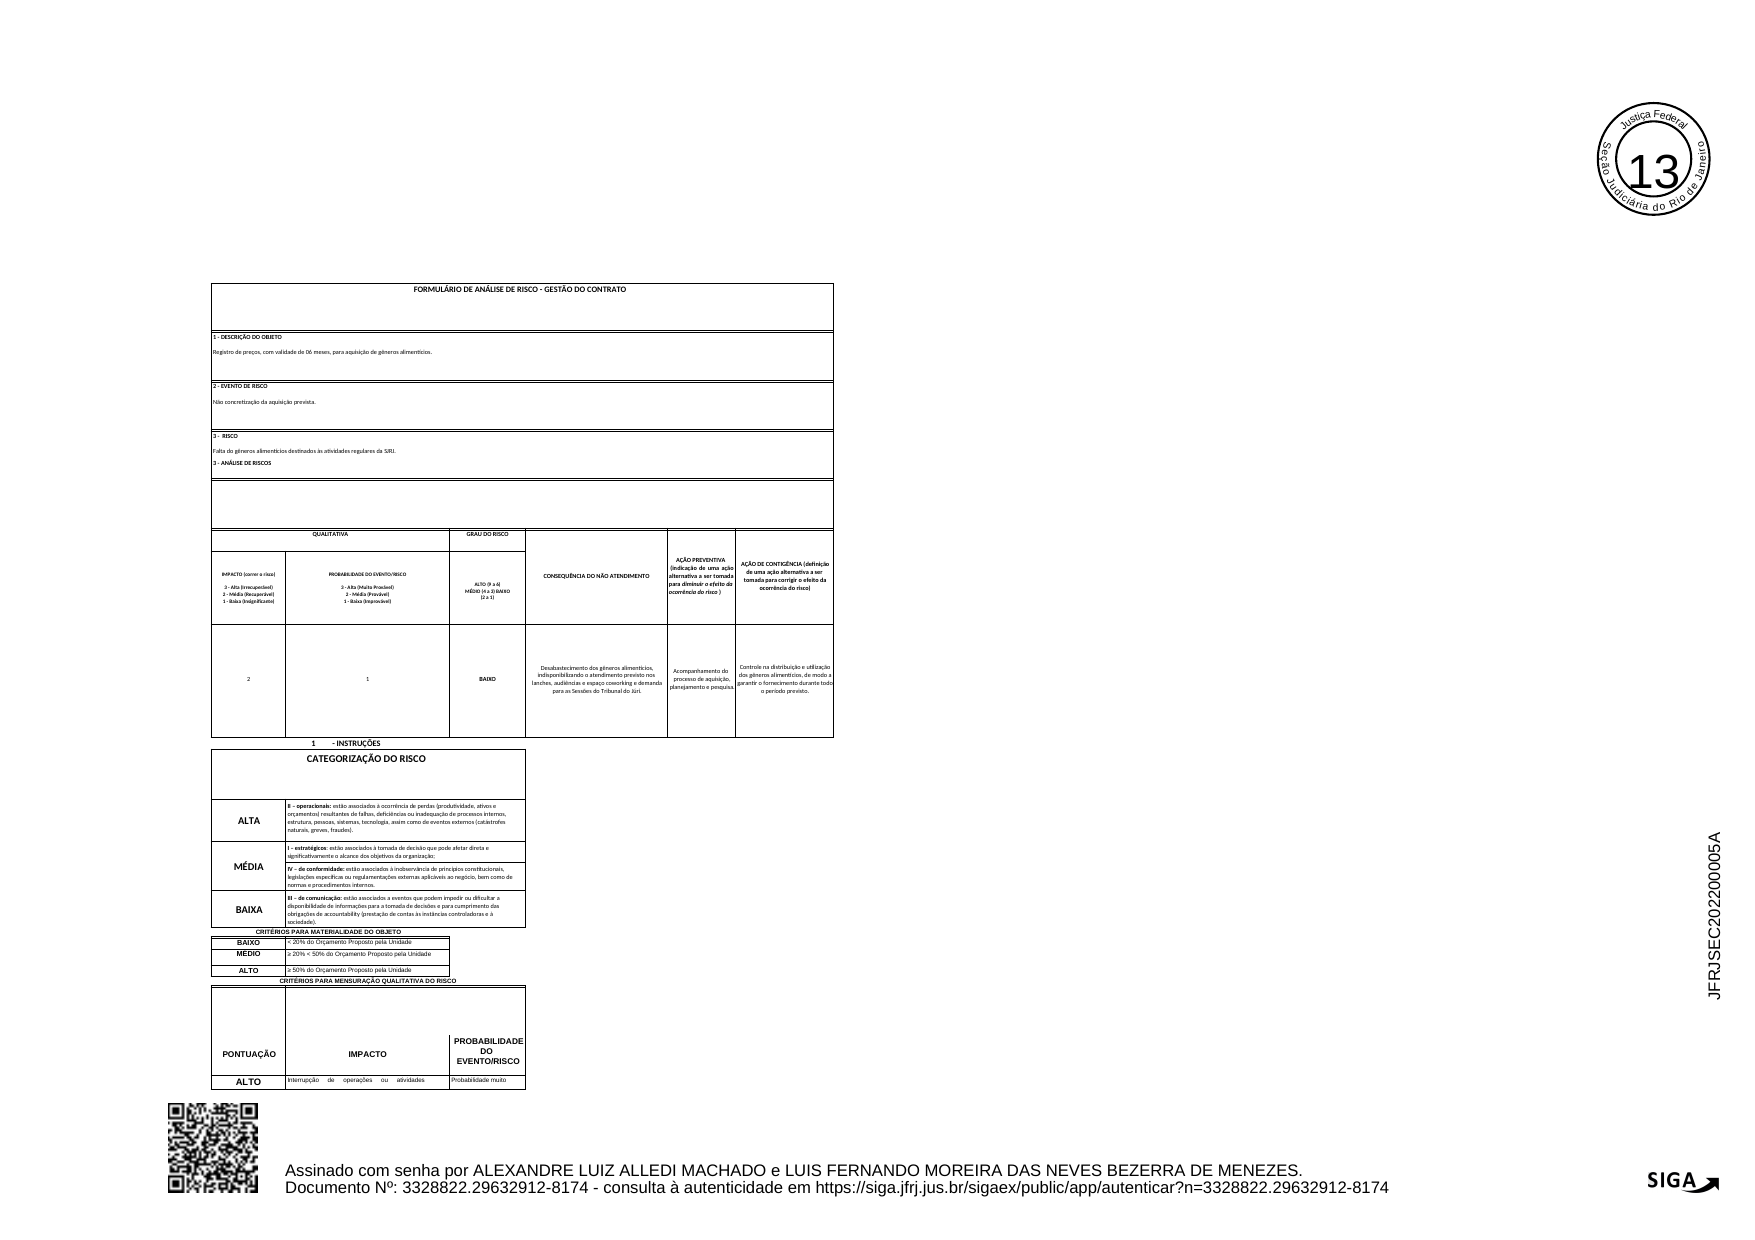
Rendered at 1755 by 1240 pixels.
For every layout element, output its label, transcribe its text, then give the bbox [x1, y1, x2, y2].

table_cell Controle na distribuição e utilização dos gêneros alimentícios, de modo a garantir o fornecimento durante todo o período previsto. [736, 625, 833, 737]
table_cell [735, 481, 833, 528]
table_cell [735, 333, 833, 379]
table_cell III – de comunicação: estão associados a eventos que podem impedir ou dificultar a disponibilidade de informações para a tomada de decisões e para cumprimento das obrigações de accountability (prestação de contas às instâncias controladoras e à sociedade). [286, 891, 525, 927]
table_cell Desabastecimento dos gêneros alimentícios, indisponibilizando o atendimento previsto nos lanches, audiências e espaço coworking e demanda para as Sessões do Tribunal do Júri. [526, 625, 667, 737]
table_header [212, 750, 285, 798]
table_cell II – operacionais: estão associados à ocorrência de perdas (produtividade, ativos e orçamentos) resultantes de falhas, deficiências ou inadequação de processos internos, estrutura, pessoas, sistemas, tecnologia, assim como de eventos externos (catástrofes naturais, greves, fraudes). [286, 800, 525, 841]
text 1 - INSTRUÇÕES [311, 738, 1604, 748]
table_cell Probabilidade muito [450, 1076, 525, 1088]
table_cell PROBABILIDADE DO EVENTO/RISCO [450, 1035, 525, 1075]
table_cell ≥ 20% < 50% do Orçamento Proposto pela Unidade [286, 950, 449, 965]
table_header < 20% do Orçamento Proposto pela Unidade [286, 939, 449, 949]
table_cell IMPACTO (correr o risco) 3 - Alta (Irrecuperável) 2 - Média (Recuperável) 1 - Baixa (Insignificante) [212, 552, 285, 623]
text CRITÉRIOS PARA MATERIALIDADE DO OBJETO [256, 928, 1604, 935]
table_cell 1 [286, 625, 449, 737]
table_cell AÇÃO PREVENTIVA (indicação de uma ação alternativa a ser tomada para diminuir o efeito da ocorrência do risco ) [668, 531, 735, 623]
table_cell BAIXO [450, 625, 525, 737]
table_cell [667, 333, 735, 379]
table_cell ≥ 50% do Orçamento Proposto pela Unidade [286, 966, 449, 976]
table_cell I – estratégicos: estão associados à tomada de decisão que pode afetar direta e significativamente o alcance dos objetivos da organização; [286, 842, 525, 861]
table_cell ALTO [212, 1076, 285, 1088]
text CRITÉRIOS PARA MENSURAÇÃO QUALITATIVA DO RISCO [279, 977, 1604, 984]
table_cell 1 - DESCRIÇÃO DO OBJETO Registro de preços, com validade de 06 meses, para aquisição de gêneros alimentícios. [212, 333, 667, 379]
table_cell [667, 432, 735, 478]
table_header [212, 988, 285, 1035]
table_cell PROBABILIDADE DO EVENTO/RISCO 3 - Alta (Muito Provável) 2 - Média (Provável) 1 - Baixa (Improvável) [286, 552, 449, 623]
table_header BAIXO [212, 939, 285, 949]
table_cell [735, 432, 833, 478]
table_header CATEGORIZAÇÃO DO RISCO [285, 750, 525, 798]
table_header [667, 284, 735, 330]
table_cell Acompanhamento do processo de aquisição, planejamento e pesquisa. [668, 625, 735, 737]
table_cell IV – de conformidade: estão associados à inobservância de princípios constitucionais, legislações específicas ou regulamentações externas aplicáveis ao negócio, bem como de normas e procedimentos internos. [286, 863, 525, 890]
table_cell MÉDIO [212, 950, 285, 965]
table_header [286, 988, 525, 1035]
table_cell CONSEQUÊNCIA DO NÃO ATENDIMENTO [526, 531, 667, 623]
table_cell BAIXA [212, 891, 285, 927]
table_cell MÉDIA [212, 842, 285, 890]
table_cell AÇÃO DE CONTIGÊNCIA (definição de uma ação alternativa a ser tomada para corrigir o efeito da ocorrência do risco) [736, 531, 833, 623]
table_cell IMPACTO [286, 1035, 449, 1075]
table_header FORMULÁRIO DE ANÁLISE DE RISCO - GESTÃO DO CONTRATO [212, 284, 667, 330]
table_cell [667, 481, 735, 528]
table_cell ALTO (9 a 6) MÉDIO (4 a 3) BAIXO (2 a 1) [450, 552, 525, 623]
table_cell GRAU DO RISCO [450, 531, 525, 551]
table_cell PONTUAÇÃO [212, 1035, 285, 1075]
table_cell ALTO [212, 966, 285, 976]
table_cell 2 - EVENTO DE RISCO Não concretização da aquisição prevista. [212, 383, 667, 429]
table_cell 2 [212, 625, 285, 737]
table_cell Interrupção de operações ou atividades [286, 1076, 449, 1088]
table_cell QUALITATIVA [212, 531, 449, 551]
table_header [735, 284, 833, 330]
table_cell [667, 383, 735, 429]
table_cell 3 - RISCO Falta do gêneros alimentícios destinados às atividades regulares da SJRJ. 3 - ANÁLISE DE RISCOS [212, 432, 667, 478]
table_cell [735, 383, 833, 429]
table_cell ALTA [212, 800, 285, 841]
table_cell [212, 481, 667, 528]
